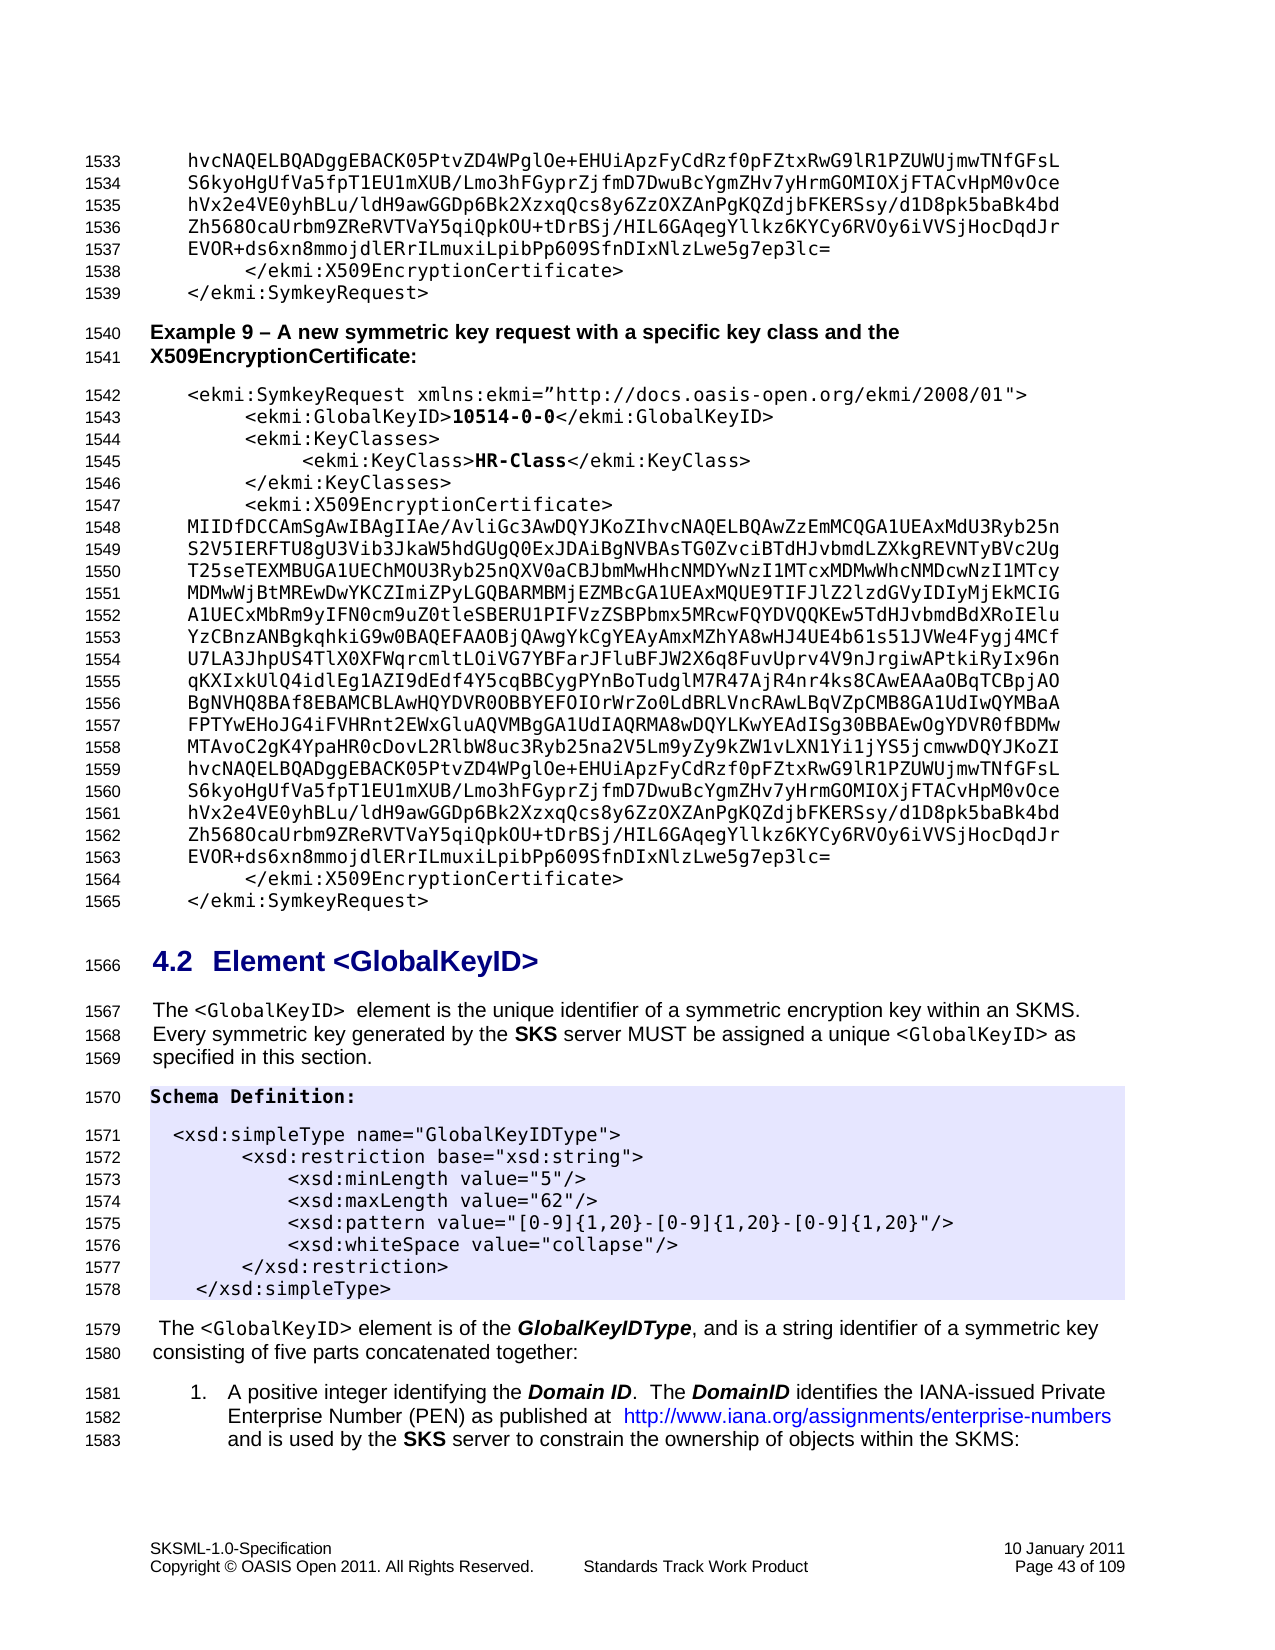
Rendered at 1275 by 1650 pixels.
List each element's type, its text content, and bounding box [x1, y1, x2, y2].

text hvcNAQELBQADggEBACK05PtvZD4WPglOe+EHUiApzFyCdRzf0pFZtxRwG9lR1PZUWUjmwTNfGFsL S6kyoHgUfVa5fpT1EU1mXUB/Lmo3hFGyprZjfmD7DwuBcYgmZHv7yHrmGOMIOXjFTACvHpM0vOce hVx2e4VE0yhBLu/ldH9awGGDp6Bk2XzxqQcs8y6ZzOXZAnPgKQZdjbFKERSsy/d1D8pk5baBk4bd Zh568OcaUrbm9ZReRVTVaY5qiQpkOU+tDrBSj/HIL6GAqegYllkz6KYCy6RVOy6iVVSjHocDqdJr EVOR+ds6xn8mmojdlERrILmuxiLpibPp609SfnDIxNlzLwe5g7ep3lc= </ekmi:X509EncryptionCertificate> </ekmi:SymkeyRequest> [187, 150, 1125, 304]
subtitle Element <GlobalKeyID> [152, 945, 1125, 978]
text Example 9 – A new symmetric key request with a specific key class and the X509EncryptionCertificate: [150, 321, 1125, 368]
text The <GlobalKeyID> element is of the GlobalKeyIDType, and is a string identifier of a symmetric key consisting of five parts concatenated together: [152, 1317, 1125, 1364]
text Schema Definition: [150, 1086, 1125, 1108]
text <xsd:simpleType name="GlobalKeyIDType"> <xsd:restriction base="xsd:string"> <xsd:minLength value="5"/> <xsd:maxLength value="62"/> <xsd:pattern value="[0-9]{1,20}-[0-9]{1,20}-[0-9]{1,20}"/> <xsd:whiteSpace value="collapse"/> </xsd:restriction> </xsd:simpleType> [150, 1124, 1125, 1300]
text <ekmi:SymkeyRequest xmlns:ekmi=”http://docs.oasis-open.org/ekmi/2008/01"> <ekmi:GlobalKeyID>10514-0-0</ekmi:GlobalKeyID> <ekmi:KeyClasses> <ekmi:KeyClass>HR-Class</ekmi:KeyClass> </ekmi:KeyClasses> <ekmi:X509EncryptionCertificate> MIIDfDCCAmSgAwIBAgIIAe/AvliGc3AwDQYJKoZIhvcNAQELBQAwZzEmMCQGA1UEAxMdU3Ryb25n S2V5IERFTU8gU3Vib3JkaW5hdGUgQ0ExJDAiBgNVBAsTG0ZvciBTdHJvbmdLZXkgREVNTyBVc2Ug T25seTEXMBUGA1UEChMOU3Ryb25nQXV0aCBJbmMwHhcNMDYwNzI1MTcxMDMwWhcNMDcwNzI1MTcy MDMwWjBtMREwDwYKCZImiZPyLGQBARMBMjEZMBcGA1UEAxMQUE9TIFJlZ2lzdGVyIDIyMjEkMCIG A1UECxMbRm9yIFN0cm9uZ0tleSBERU1PIFVzZSBPbmx5MRcwFQYDVQQKEw5TdHJvbmdBdXRoIElu YzCBnzANBgkqhkiG9w0BAQEFAAOBjQAwgYkCgYEAyAmxMZhYA8wHJ4UE4b61s51JVWe4Fygj4MCf U7LA3JhpUS4TlX0XFWqrcmltLOiVG7YBFarJFluBFJW2X6q8FuvUprv4V9nJrgiwAPtkiRyIx96n qKXIxkUlQ4idlEg1AZI9dEdf4Y5cqBBCygPYnBoTudglM7R47AjR4nr4ks8CAwEAAaOBqTCBpjAO BgNVHQ8BAf8EBAMCBLAwHQYDVR0OBBYEFOIOrWrZo0LdBRLVncRAwLBqVZpCMB8GA1UdIwQYMBaA FPTYwEHoJG4iFVHRnt2EWxGluAQVMBgGA1UdIAQRMA8wDQYLKwYEAdISg30BBAEwOgYDVR0fBDMw MTAvoC2gK4YpaHR0cDovL2RlbW8uc3Ryb25na2V5Lm9yZy9kZW1vLXN1Yi1jYS5jcmwwDQYJKoZI hvcNAQELBQADggEBACK05PtvZD4WPglOe+EHUiApzFyCdRzf0pFZtxRwG9lR1PZUWUjmwTNfGFsL S6kyoHgUfVa5fpT1EU1mXUB/Lmo3hFGyprZjfmD7DwuBcYgmZHv7yHrmGOMIOXjFTACvHpM0vOce hVx2e4VE0yhBLu/ldH9awGGDp6Bk2XzxqQcs8y6ZzOXZAnPgKQZdjbFKERSsy/d1D8pk5baBk4bd Zh568OcaUrbm9ZReRVTVaY5qiQpkOU+tDrBSj/HIL6GAqegYllkz6KYCy6RVOy6iVVSjHocDqdJr EVOR+ds6xn8mmojdlERrILmuxiLpibPp609SfnDIxNlzLwe5g7ep3lc= </ekmi:X509EncryptionCertificate> </ekmi:SymkeyRequest> [187, 384, 1125, 912]
text The <GlobalKeyID> element is the unique identifier of a symmetric encryption key within an SKMS. Every symmetric key generated by the SKS server MUST be assigned a unique <GlobalKeyID> as specified in this section. [152, 998, 1125, 1069]
list A positive integer identifying the Domain ID. The DomainID identifies the IANA-issued Private Enterprise Number (PEN) as published at http://www.iana.org/assignments/enterprise-numbers and is used by the SKS server to constrain the ownership of objects within the SKMS: [190, 1381, 1125, 1451]
